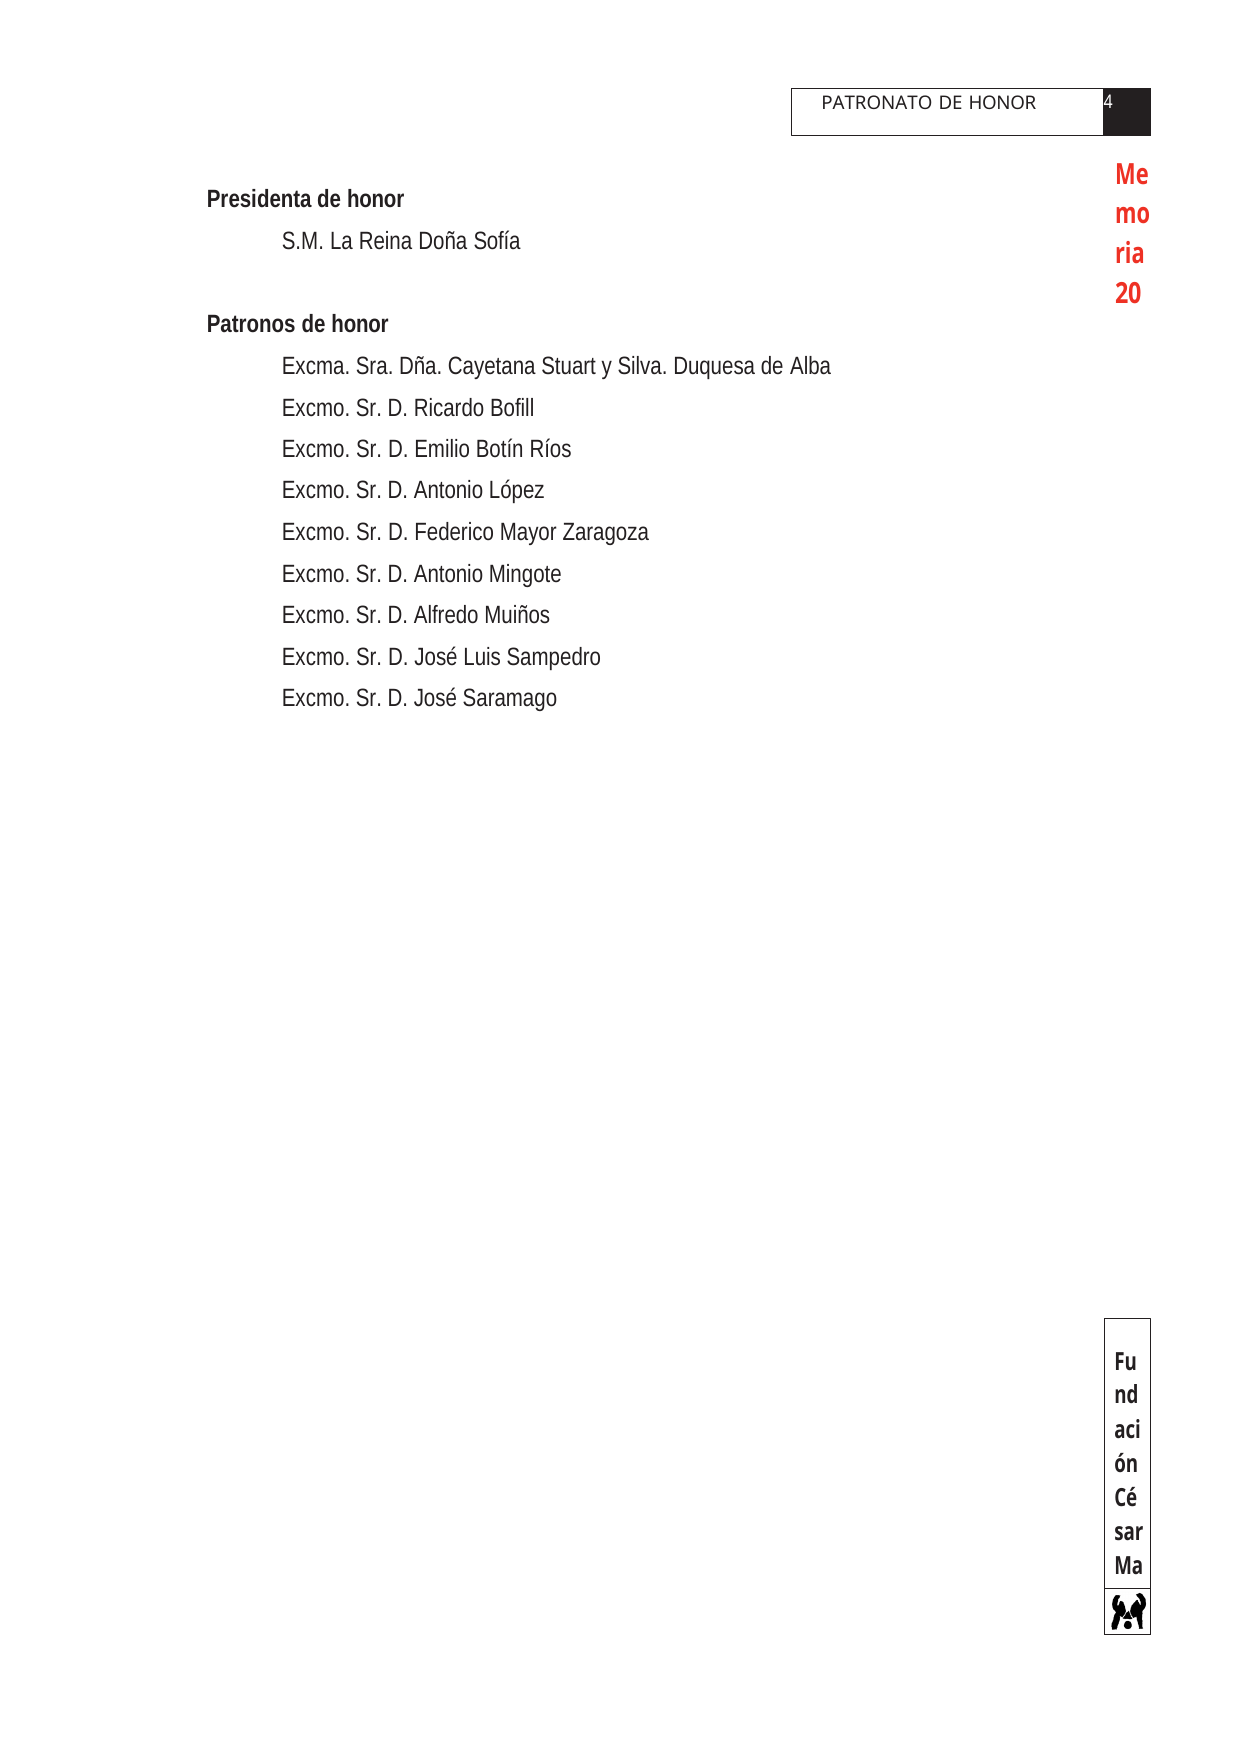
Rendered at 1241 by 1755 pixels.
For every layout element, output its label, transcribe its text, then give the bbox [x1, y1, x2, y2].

subtitle Patronos de honor [207, 309, 1063, 338]
text Excmo. Sr. D. Federico Mayor Zaragoza Excmo. Sr. D. Antonio Mingote [282, 517, 714, 587]
text Memoria 2008 [1115, 153, 1151, 305]
text Excmo. Sr. D. Emilio Botín Ríos Excmo. Sr. D. Antonio López [282, 434, 617, 504]
text Fundación César Manrique [1114, 1343, 1145, 1581]
text Excma. Sra. Dña. Cayetana Stuart y Silva. Duquesa de Alba Excmo. Sr. D. Ricardo Bofill [282, 351, 896, 421]
text S.M. La Reina Doña Sofía [282, 226, 1063, 255]
subtitle Presidenta de honor [207, 184, 1063, 213]
text Excmo. Sr. D. Alfredo Muiños Excmo. Sr. D. José Luis Sampedro Excmo. Sr. D. José Saramago [282, 600, 617, 712]
